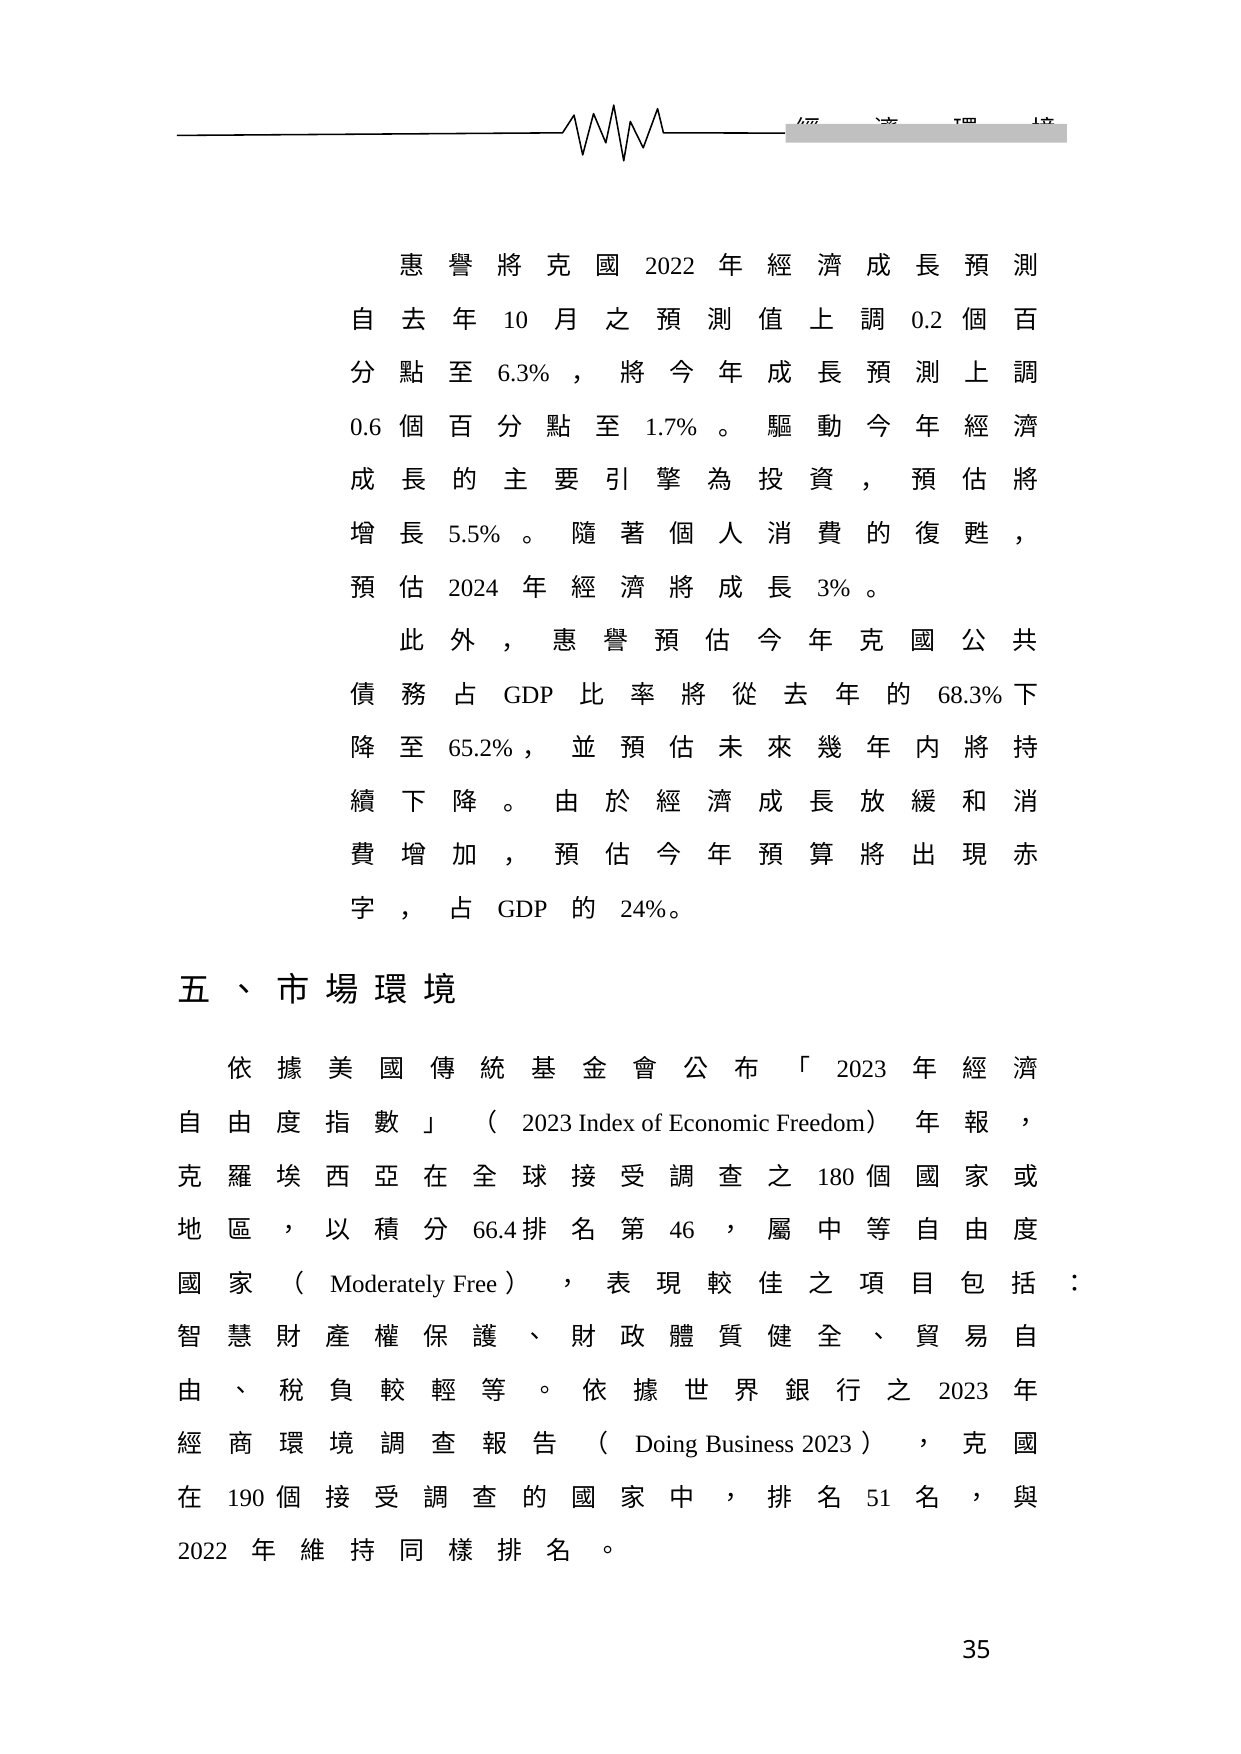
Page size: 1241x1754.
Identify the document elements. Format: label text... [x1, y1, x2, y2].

text 依據美國傳統基金會公布「2023年經濟自由度指數」（2023 Index of Economic Freedom）年報，克羅埃西亞在全球接受調查之180個國家或地區，以積分66.4排名第46，屬中等自由度國家（Moderately Free），表現較佳之項目包括：智慧財產權保護、財政體質健全、貿易自由、稅負較輕等。依據世界銀行之2023年經商環境調查報告（Doing Business 2023），克國在190個接受調查的國家中，排名51名，與2022年維持同樣排名。 [178, 1040, 1063, 1576]
text 五、市場環境 [178, 960, 1063, 1013]
text 此外，惠譽預估今年克國公共債務占GDP比率將從去年的68.3%下降至65.2%，並預估未來幾年内將持續下降。由於經濟成長放緩和消費增加，預估今年預算將出現赤字，占GDP的24%。 [325, 612, 1063, 933]
text 惠譽將克國2022年經濟成長預測自去年10月之預測值上調0.2個百分點至6.3%，將今年成長預測上調0.6個百分點至1.7%。驅動今年經濟成長的主要引擎為投資，預估將增長5.5%。隨著個人消費的復甦，預估2024年經濟將成長3%。 [325, 237, 1063, 612]
